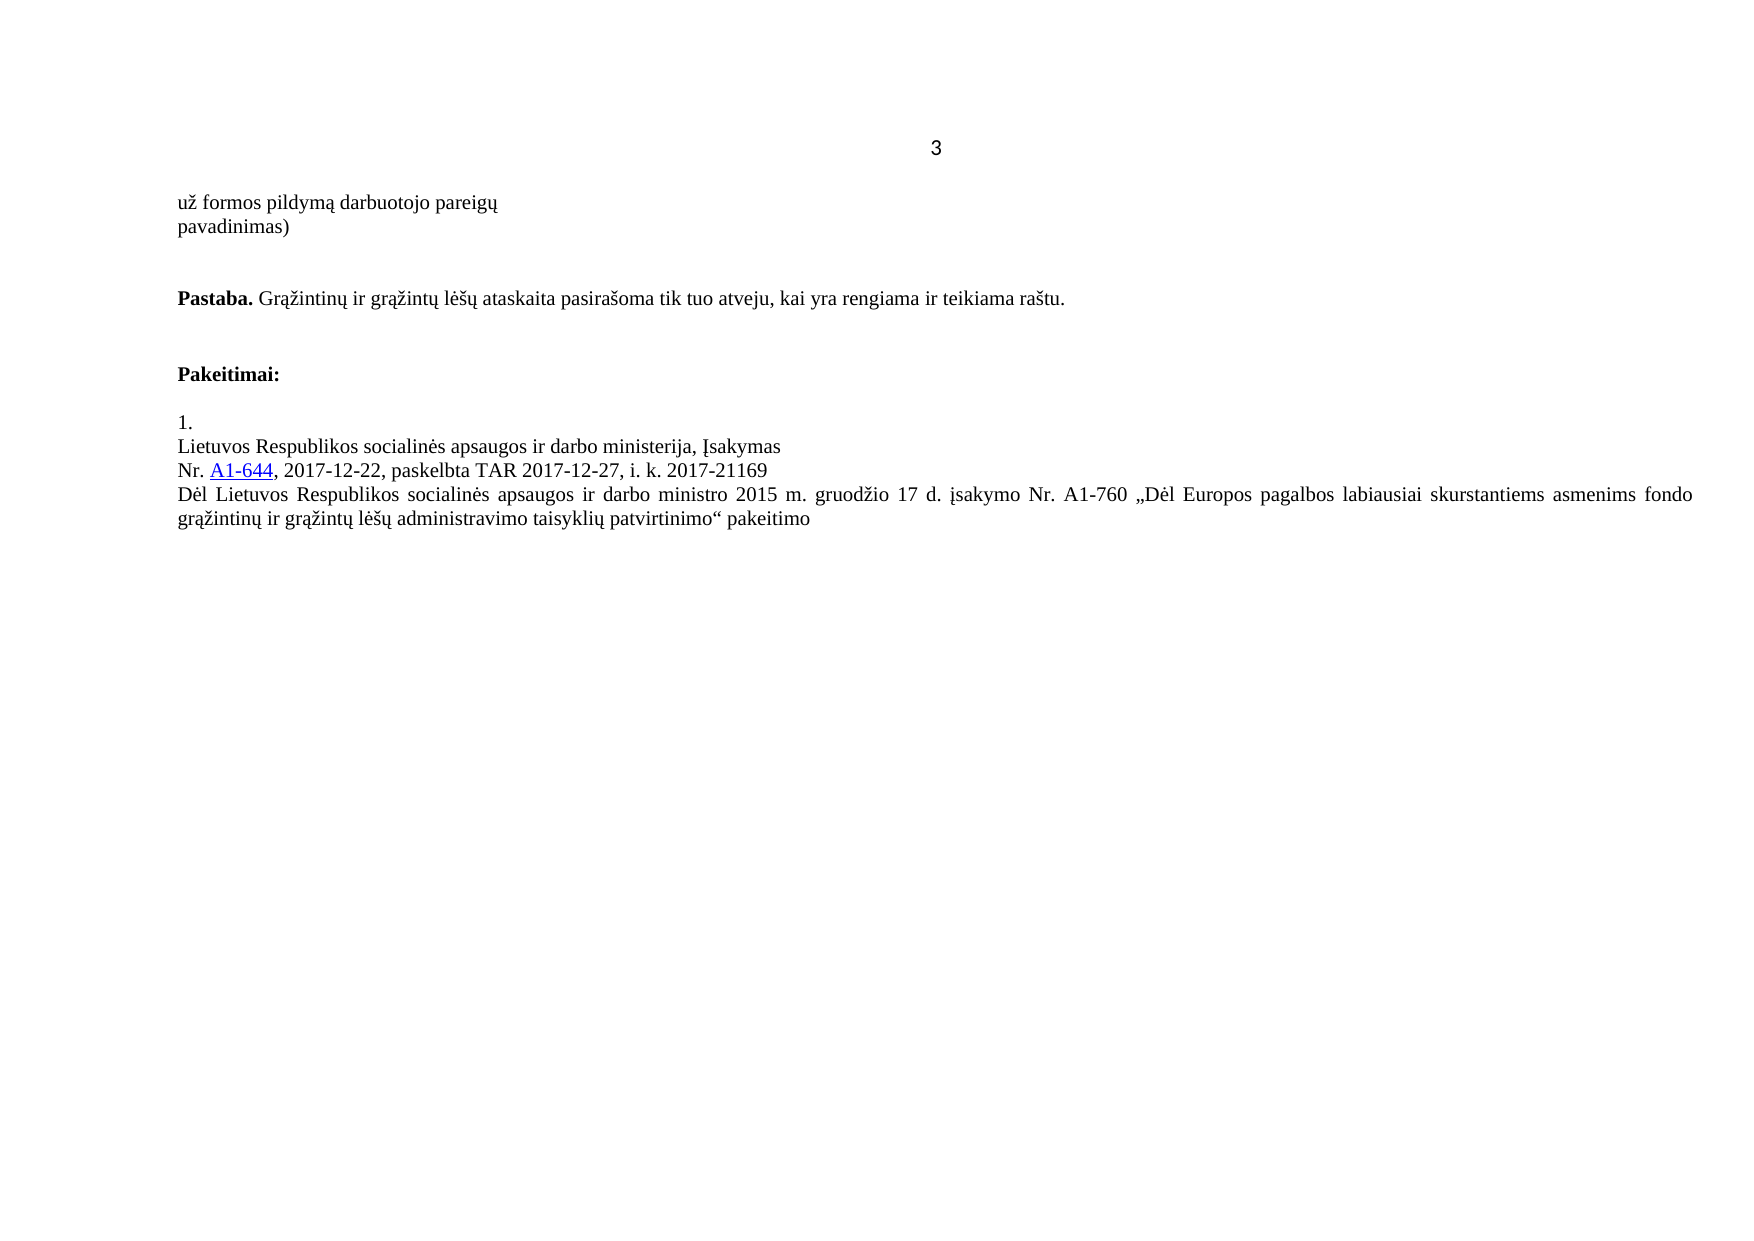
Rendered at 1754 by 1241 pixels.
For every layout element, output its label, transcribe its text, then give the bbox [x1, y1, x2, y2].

text Pakeitimai: [177, 362, 1695, 386]
text 1. [177, 410, 1695, 434]
text pavadinimas) [177, 214, 1695, 238]
text Lietuvos Respublikos socialinės apsaugos ir darbo ministerija, Įsakymas [177, 434, 1695, 458]
text Pastaba. Grąžintinų ir grąžintų lėšų ataskaita pasirašoma tik tuo atveju, kai yra rengiama ir teikiama raštu. [177, 286, 1695, 310]
text Dėl Lietuvos Respublikos socialinės apsaugos ir darbo ministro 2015 m. gruodžio 17 d. įsakymo Nr. A1-760 „Dėl Europos pagalbos labiausiai skurstantiems asmenims fondo grąžintinų ir grąžintų lėšų administravimo taisyklių patvirtinimo“ pakeitimo [177, 482, 1695, 530]
text Nr. A1-644, 2017-12-22, paskelbta TAR 2017-12-27, i. k. 2017-21169 [177, 458, 1695, 482]
text už formos pildymą darbuotojo pareigų [177, 190, 1695, 214]
